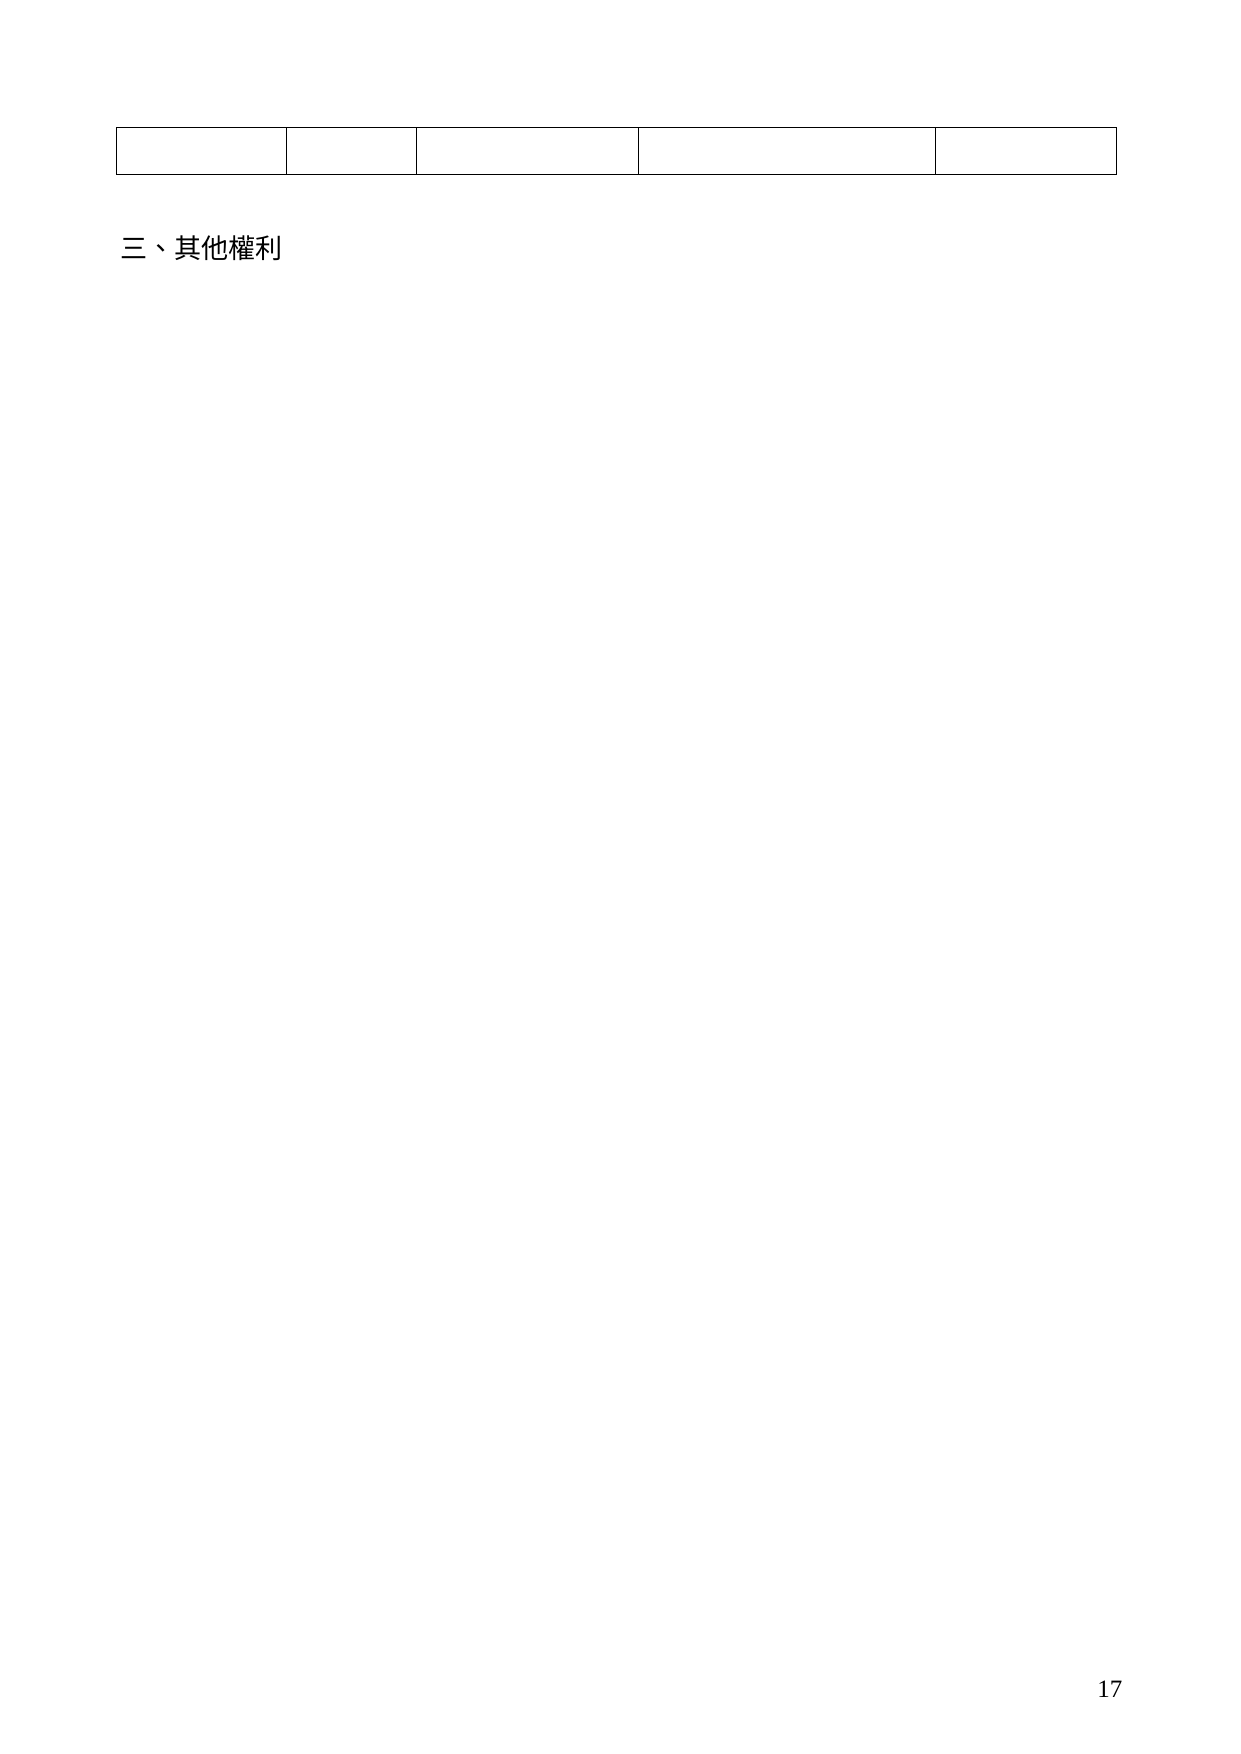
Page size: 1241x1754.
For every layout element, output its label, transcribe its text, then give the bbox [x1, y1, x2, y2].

table_cell [936, 128, 1116, 174]
table_cell [117, 128, 286, 174]
table_cell [417, 128, 638, 174]
table_cell [639, 128, 935, 174]
table_cell [287, 128, 416, 174]
text 三、其他權利 [120, 221, 1120, 267]
